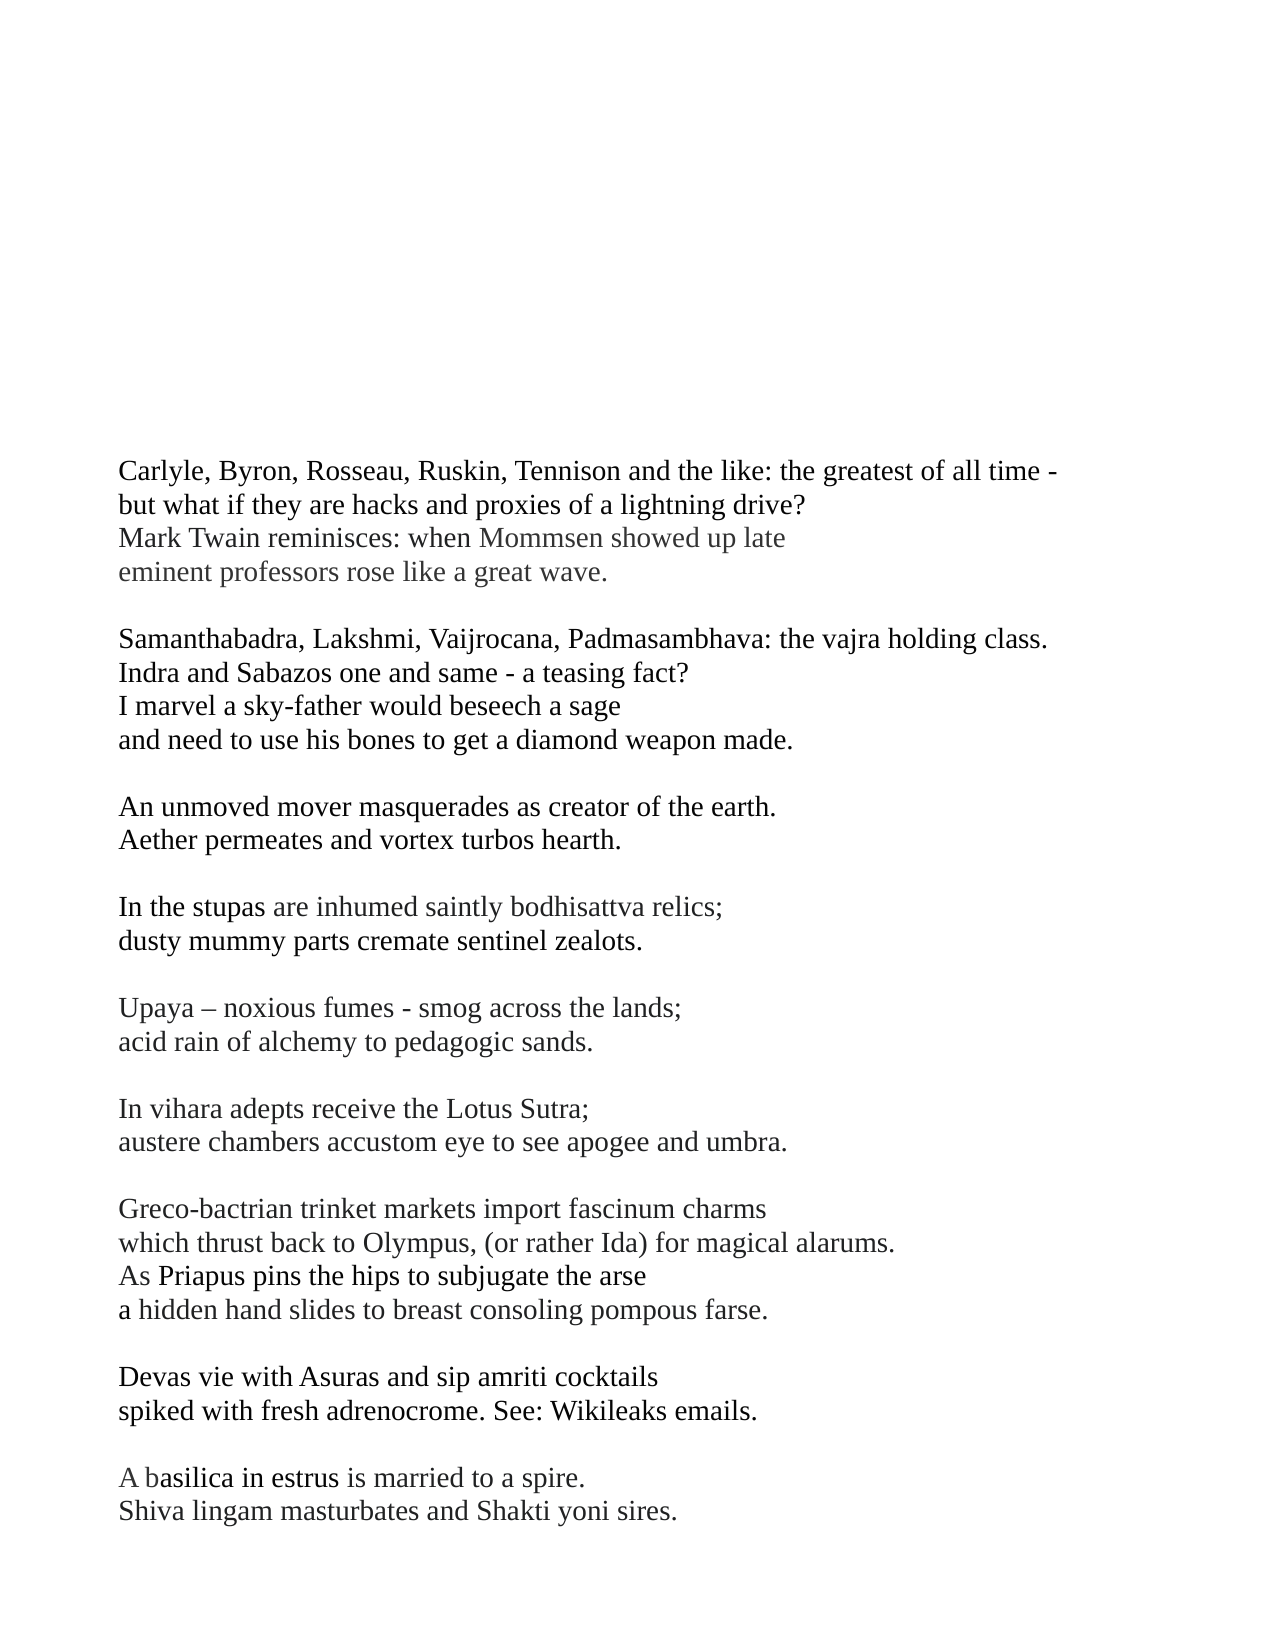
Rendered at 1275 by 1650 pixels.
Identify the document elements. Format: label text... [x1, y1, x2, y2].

text Carlyle, Byron, Rosseau, Ruskin, Tennison and the like: the greatest of all time - but what if they are hacks and proxies of a lightning drive? Mark Twain reminisces: when Mommsen showed up late eminent professors rose like a great wave. Samanthabadra, Lakshmi, Vaijrocana, Padmasambhava: the vajra holding class. Indra and Sabazos one and same - a teasing fact? I marvel a sky-father would beseech a sage and need to use his bones to get a diamond weapon made. An unmoved mover masquerades as creator of the earth. Aether permeates and vortex turbos hearth. In the stupas are inhumed saintly bodhisattva relics; dusty mummy parts cremate sentinel zealots. Upaya – noxious fumes - smog across the lands; acid rain of alchemy to pedagogic sands. In vihara adepts receive the Lotus Sutra; austere chambers accustom eye to see apogee and umbra. Greco-bactrian trinket markets import fascinum charms which thrust back to Olympus, (or rather Ida) for magical alarums. As Priapus pins the hips to subjugate the arse a hidden hand slides to breast consoling pompous farse. Devas vie with Asuras and sip amriti cocktails spiked with fresh adrenocrome. See: Wikileaks emails. A basilica in estrus is married to a spire. Shiva lingam masturbates and Shakti yoni sires. [118, 118, 1157, 1527]
